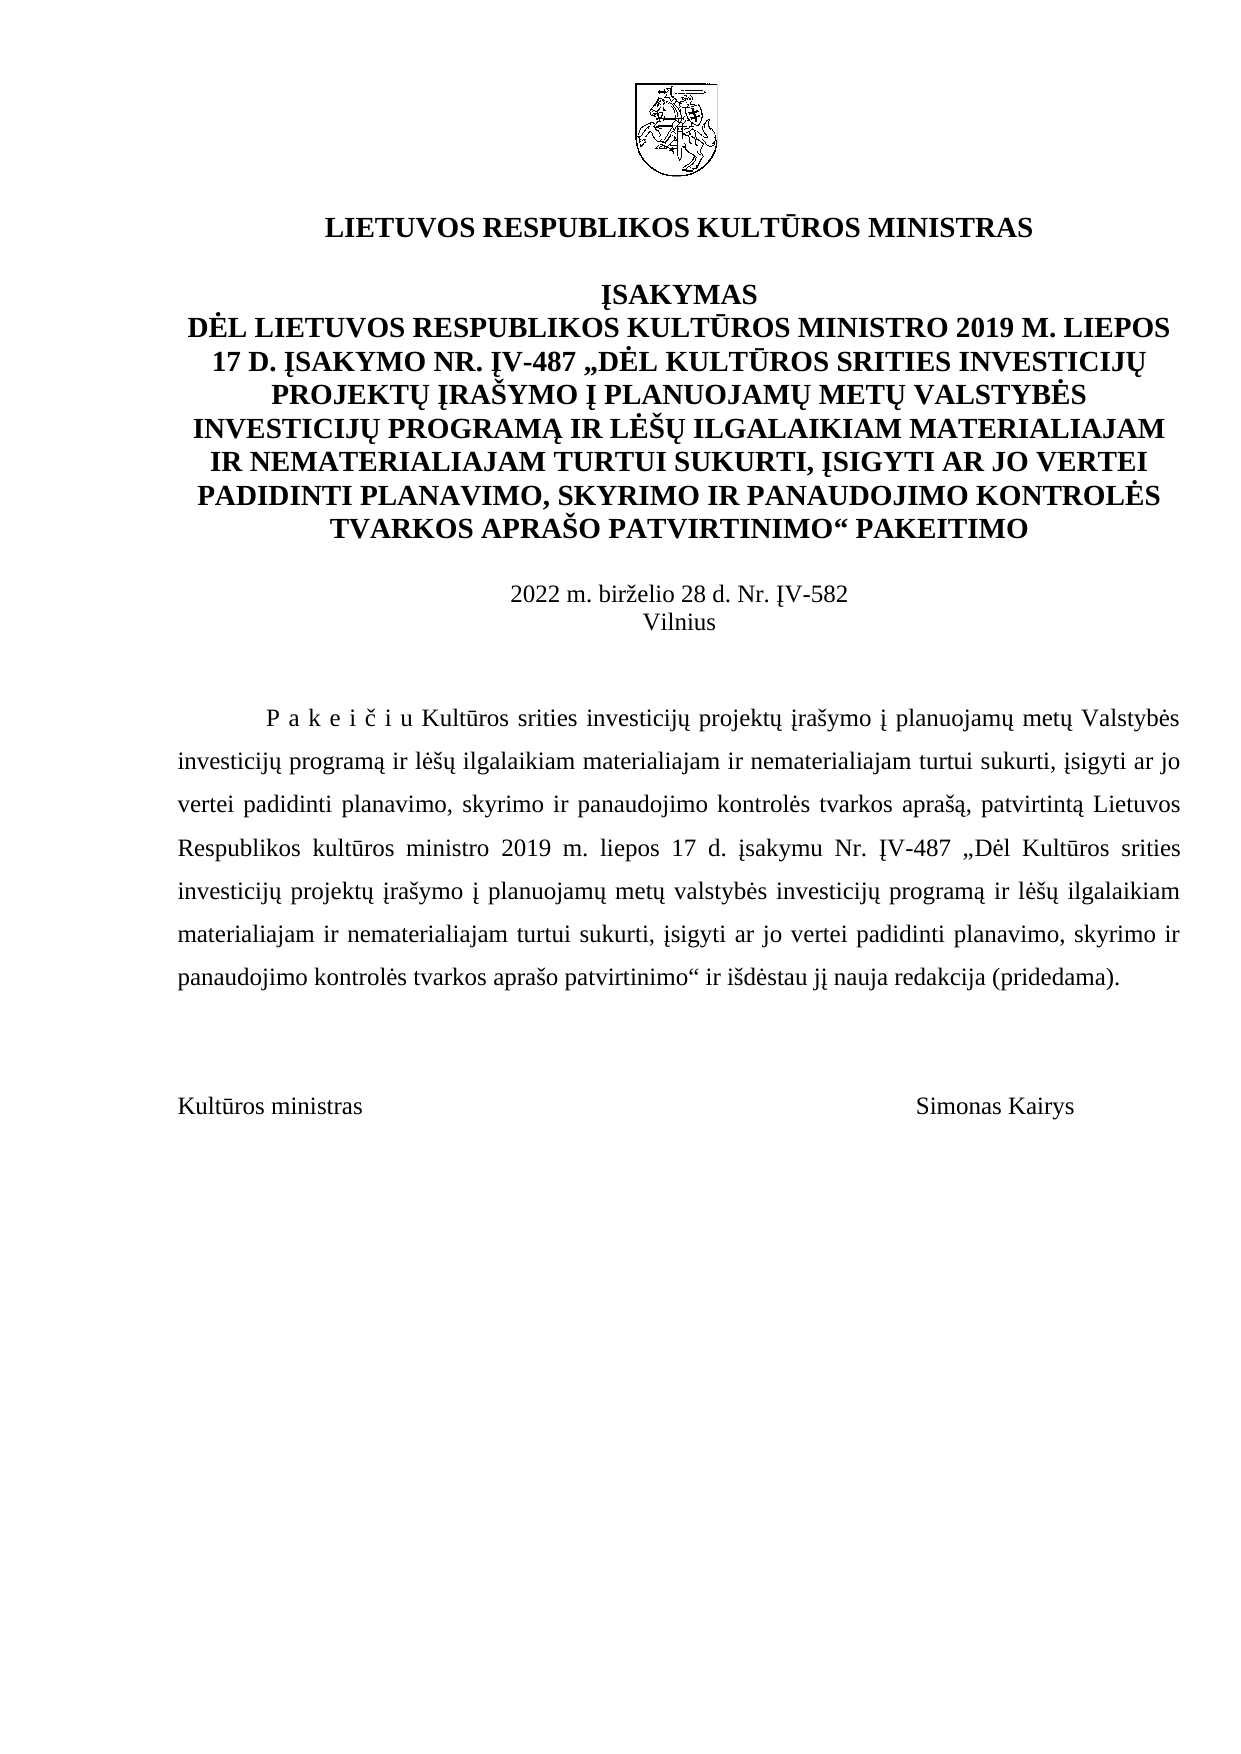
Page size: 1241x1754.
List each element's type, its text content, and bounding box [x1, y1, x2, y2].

text Vilnius [177, 607, 1181, 636]
text ĮSAKYMAS [177, 277, 1181, 310]
text 2022 m. birželio 28 d. Nr. ĮV-582 [177, 579, 1181, 607]
text Kultūros ministras Simonas Kairys [177, 1091, 1181, 1120]
text LIETUVOS RESPUBLIKOS KULTŪROS MINISTRAS [177, 210, 1181, 243]
text P a k e i č i u Kultūros srities investicijų projektų įrašymo į planuojamų metų Valstybės investicijų programą ir lėšų ilgalaikiam materialiajam ir nematerialiajam turtui sukurti, įsigyti ar jo vertei padidinti planavimo, skyrimo ir panaudojimo kontrolės tvarkos aprašą, patvirtintą Lietuvos Respublikos kultūros ministro 2019 m. liepos 17 d. įsakymu Nr. ĮV-487 „Dėl Kultūros srities investicijų projektų įrašymo į planuojamų metų valstybės investicijų programą ir lėšų ilgalaikiam materialiajam ir nematerialiajam turtui sukurti, įsigyti ar jo vertei padidinti planavimo, skyrimo ir panaudojimo kontrolės tvarkos aprašo patvirtinimo“ ir išdėstau jį nauja redakcija (pridedama). [177, 703, 1181, 991]
text DĖL lietuvos respublikos KULTŪROS MINISTRO 2019 M. liepos 17 d. ĮSAKYMO NR. ĮV-487 „DĖL KULTŪROS SRITIES INVESTICIJŲ PROJEKTŲ ĮRAŠYMO Į PLANUOJAMŲ METŲ VALSTYBĖS INVESTICIJŲ PROGRAMĄ IR LĖŠŲ ILGALAIKIAM MATERIALIAJAM IR NEMATERIALIAJAM TURTUI SUKURTI, ĮSIGYTI AR JO VERTEI PADIDINTI PLANAVIMO, SKYRIMO IR PANAUDOJIMO KONTROLĖS TVARKOS APRAŠO PATVIRTINIMO“ PAKEITIMO [177, 310, 1181, 545]
